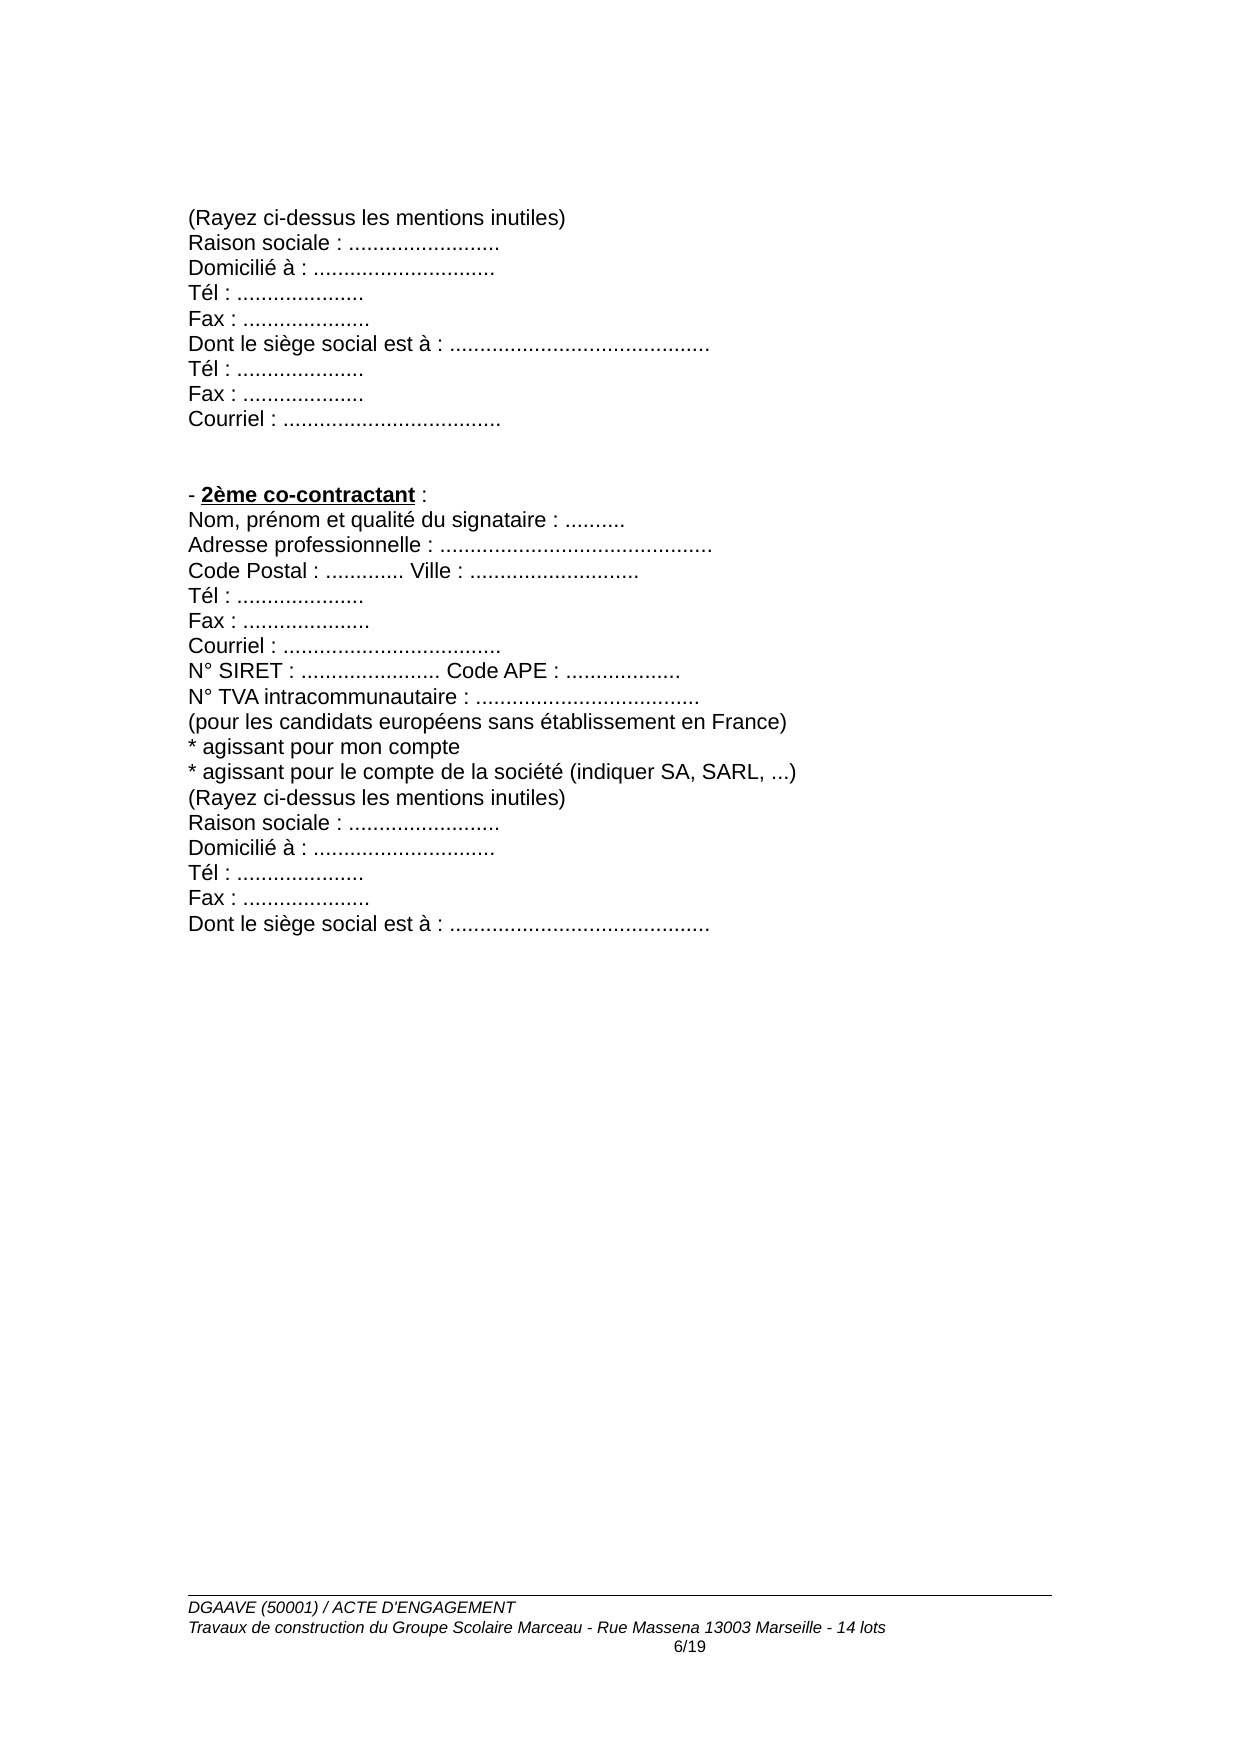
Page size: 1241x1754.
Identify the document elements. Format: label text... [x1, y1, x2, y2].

text * agissant pour mon compte [188, 734, 1052, 759]
text Tél : ..................... [188, 860, 1052, 885]
text Tél : ..................... [188, 583, 1052, 608]
text Tél : ..................... [188, 280, 1052, 305]
text (Rayez ci-dessus les mentions inutiles) [188, 784, 1052, 809]
text Raison sociale : ......................... [188, 809, 1052, 835]
text Fax : .................... [188, 381, 1052, 406]
text Dont le siège social est à : ........................................... [188, 331, 1052, 356]
text Raison sociale : ......................... [188, 230, 1052, 255]
text (Rayez ci-dessus les mentions inutiles) [188, 204, 1052, 230]
text Courriel : .................................... [188, 633, 1052, 658]
text Domicilié à : .............................. [188, 835, 1052, 860]
text Dont le siège social est à : ........................................... [188, 910, 1052, 936]
text * agissant pour le compte de la société (indiquer SA, SARL, ...) [188, 759, 1052, 784]
text Courriel : .................................... [188, 406, 1052, 431]
text Tél : ..................... [188, 356, 1052, 381]
text Code Postal : ............. Ville : ............................ [188, 557, 1052, 583]
text Adresse professionnelle : ............................................. [188, 532, 1052, 557]
text Nom, prénom et qualité du signataire : .......... [188, 507, 1052, 532]
text - 2ème co-contractant : [188, 482, 1052, 507]
text N° TVA intracommunautaire : ..................................... [188, 683, 1052, 709]
text Domicilié à : .............................. [188, 255, 1052, 280]
text Fax : ..................... [188, 305, 1052, 331]
text Fax : ..................... [188, 885, 1052, 910]
text Fax : ..................... [188, 608, 1052, 633]
text N° SIRET : ....................... Code APE : ................... [188, 658, 1052, 683]
text (pour les candidats européens sans établissement en France) [188, 709, 1052, 734]
